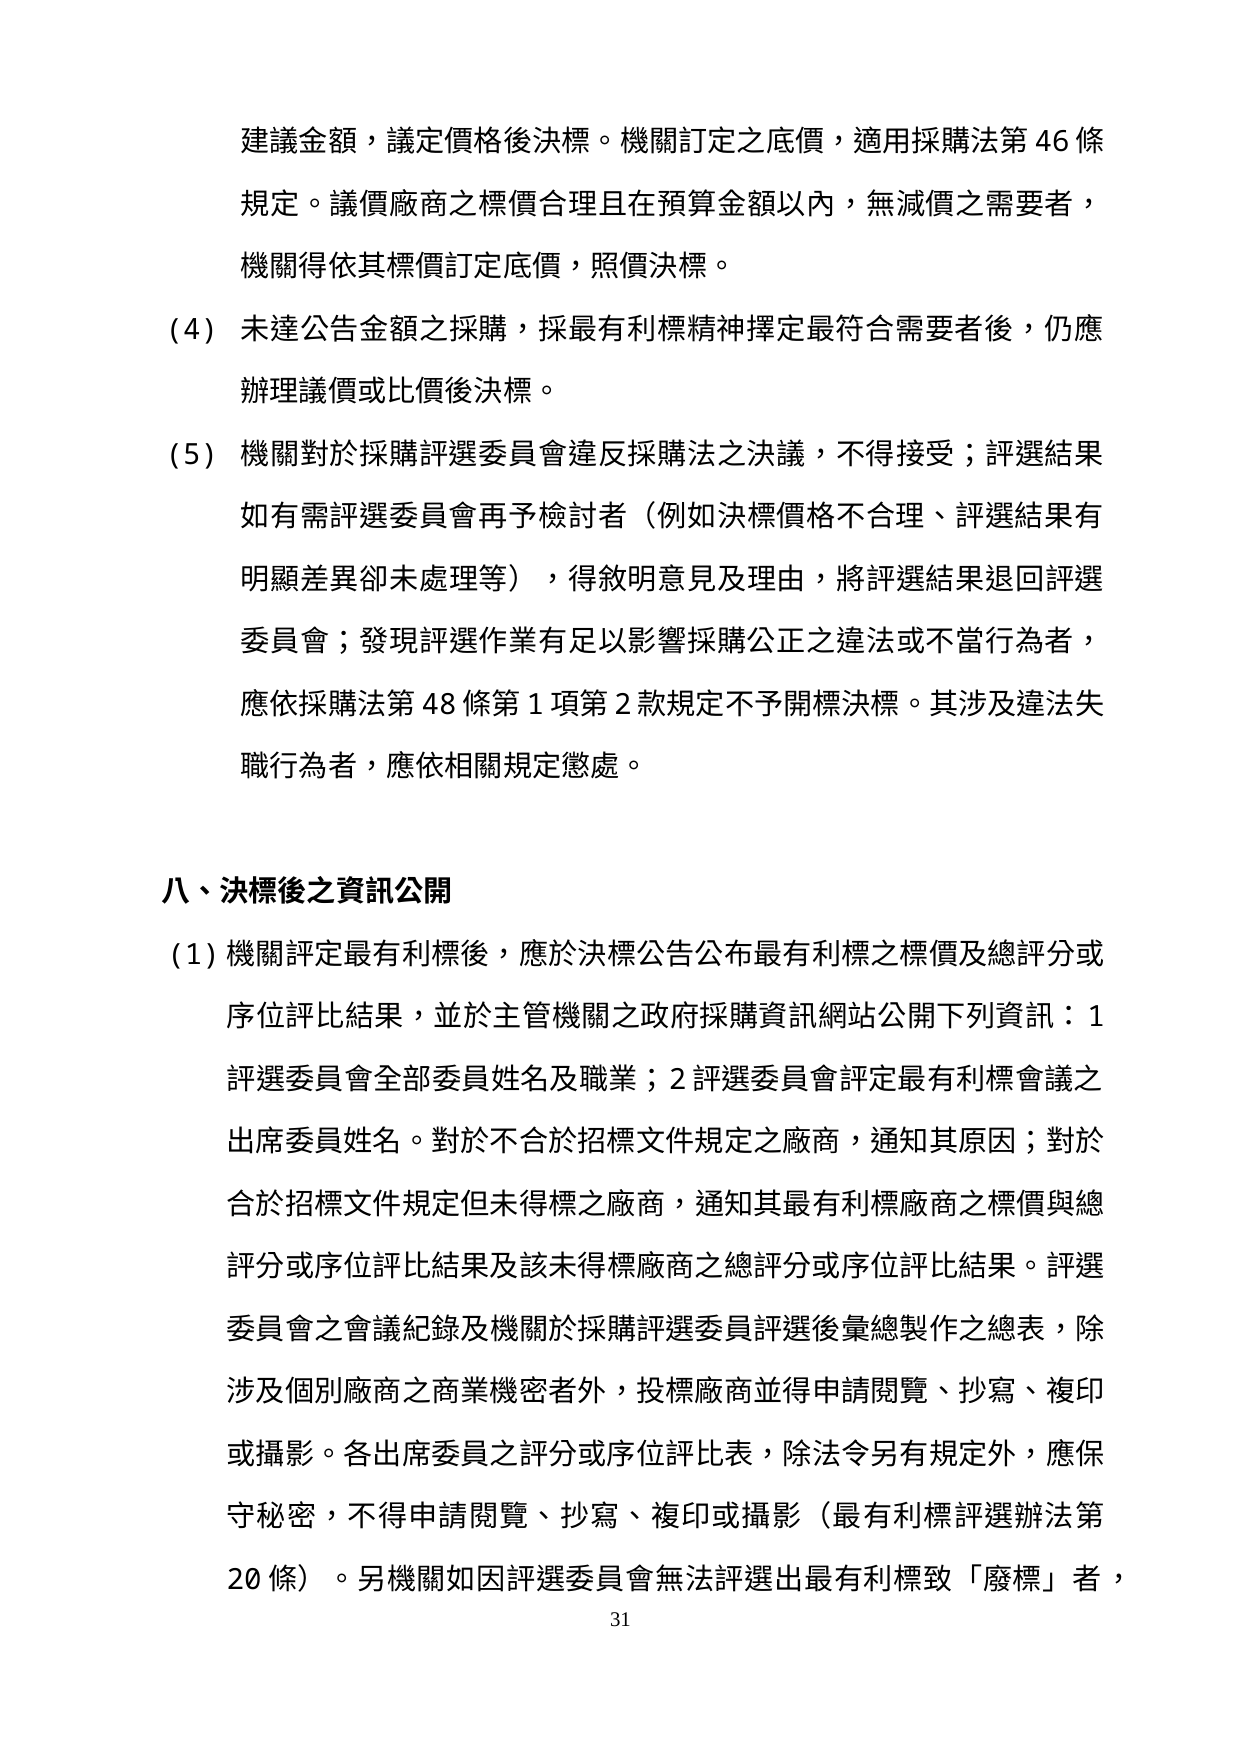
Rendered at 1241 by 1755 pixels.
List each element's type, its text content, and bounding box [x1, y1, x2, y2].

list 機關對於採購評選委員會違反採購法之決議，不得接受；評選結果如有需評選委員會再予檢討者（例如決標價格不合理、評選結果有明顯差異卻未處理等），得敘明意見及理由，將評選結果退回評選委員會；發現評選作業有足以影響採購公正之違法或不當行為者，應依採購法第48條第1項第2款規定不予開標決標。其涉及違法失職行為者，應依相關規定懲處。 [165, 410, 1104, 785]
list 未達公告金額之採購，採最有利標精神擇定最符合需要者後，仍應辦理議價或比價後決標。 [165, 285, 1104, 410]
subtitle 八、決標後之資訊公開 [161, 847, 1104, 910]
list 建議金額，議定價格後決標。機關訂定之底價，適用採購法第46條規定。議價廠商之標價合理且在預算金額以內，無減價之需要者，機關得依其標價訂定底價，照價決標。 [165, 97, 1104, 285]
list 機關評定最有利標後，應於決標公告公布最有利標之標價及總評分或序位評比結果，並於主管機關之政府採購資訊網站公開下列資訊：1評選委員會全部委員姓名及職業；2評選委員會評定最有利標會議之出席委員姓名。對於不合於招標文件規定之廠商，通知其原因；對於合於招標文件規定但未得標之廠商，通知其最有利標廠商之標價與總評分或序位評比結果及該未得標廠商之總評分或序位評比結果。評選委員會之會議紀錄及機關於採購評選委員評選後彙總製作之總表，除涉及個別廠商之商業機密者外，投標廠商並得申請閱覽、抄寫、複印或攝影。各出席委員之評分或序位評比表，除法令另有規定外，應保守秘密，不得申請閱覽、抄寫、複印或攝影（最有利標評選辦法第20條）。另機關如因評選委員會無法評選出最有利標致「廢標」者，適用最有利標評選辦法第20條第2項及第3項規定，惟不適用同條第1項及第4項規定。 [167, 910, 1104, 1597]
